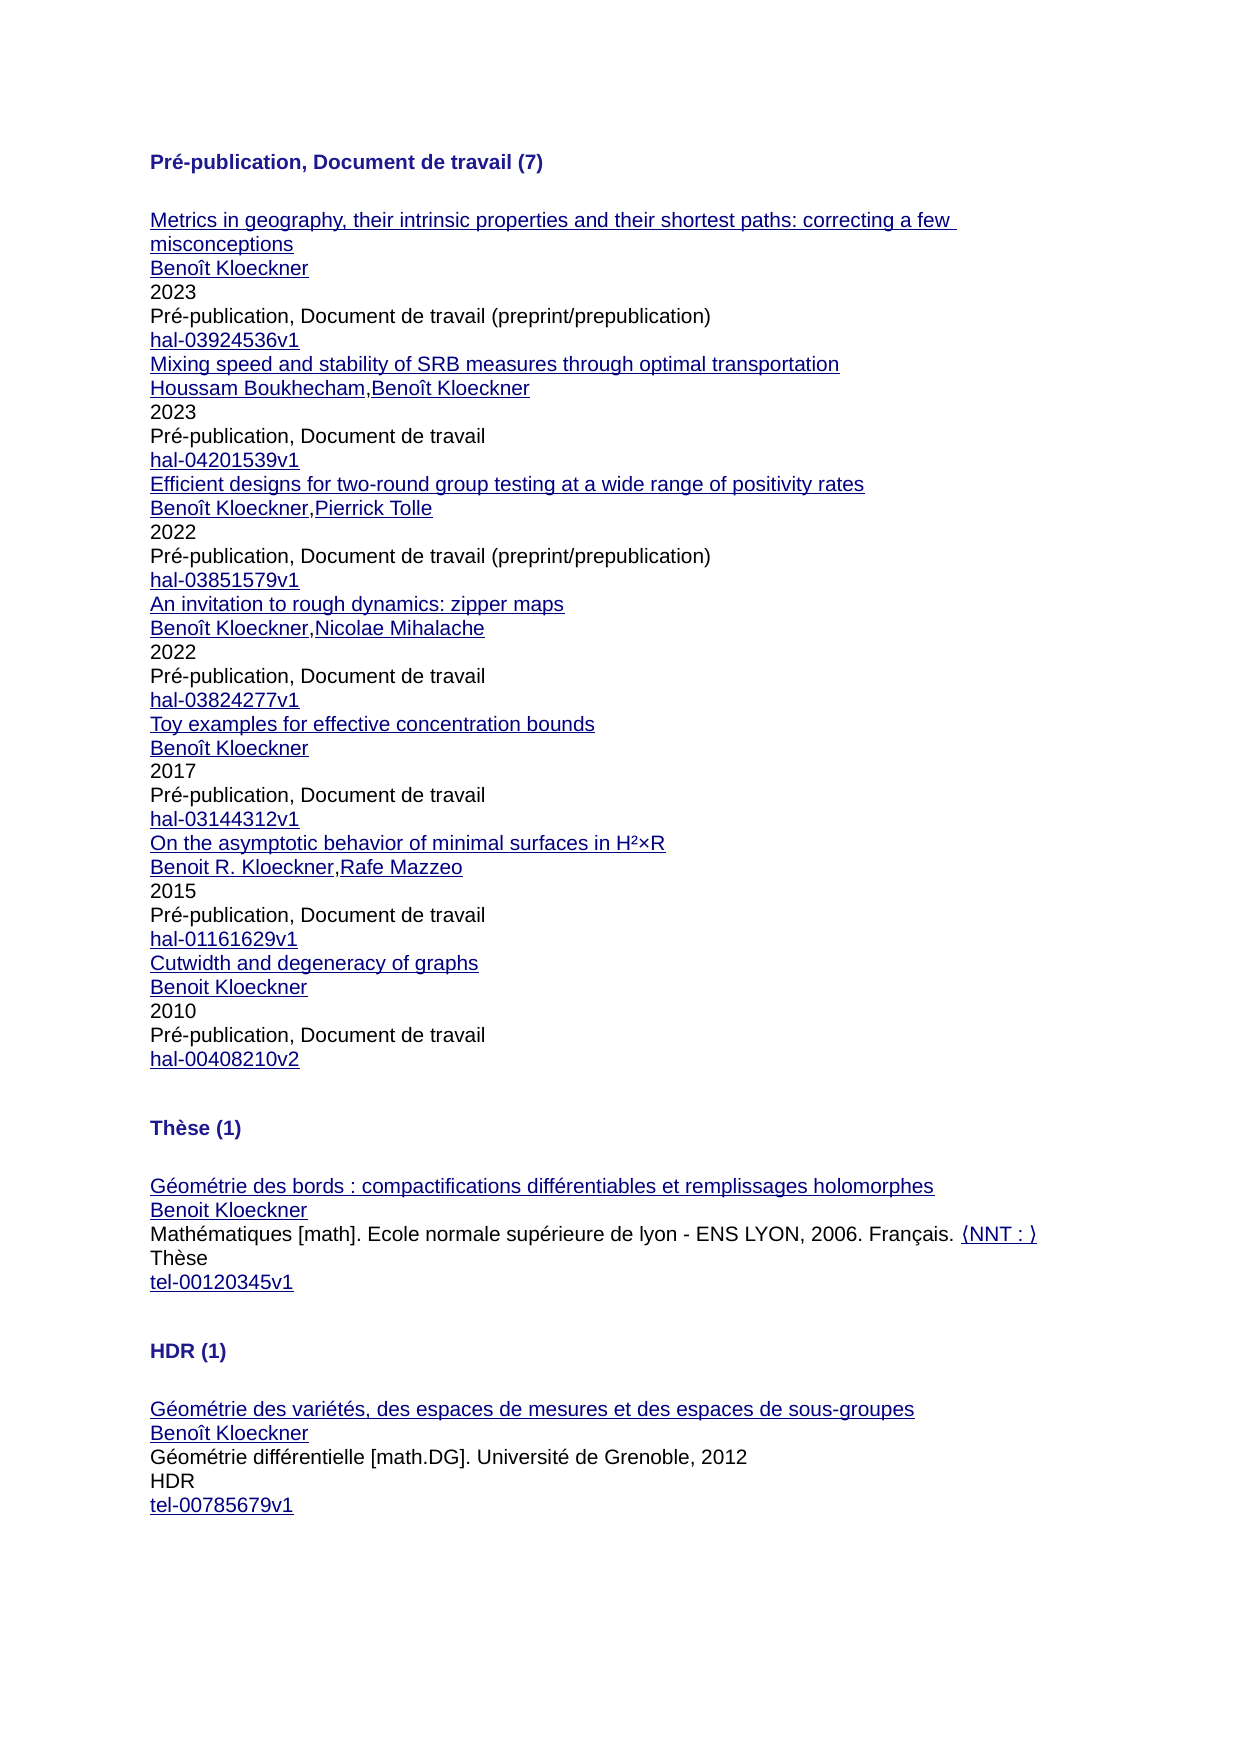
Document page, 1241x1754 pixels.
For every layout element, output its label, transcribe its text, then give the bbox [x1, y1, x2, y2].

table_cell Toy examples for effective concentration bounds Benoît Kloeckner 2017 Pré-publication, Document de travail hal-03144312v1 [150, 711, 1090, 831]
table_header Géométrie des variétés, des espaces de mesures et des espaces de sous-groupes Benoît Kloeckner Géométrie différentielle [math.DG]. Université de Grenoble, 2012 HDR tel-00785679v1 [150, 1397, 1090, 1517]
subtitle Pré-publication, Document de travail (7) [150, 150, 1090, 174]
subtitle Thèse (1) [150, 1116, 1090, 1139]
table_cell An invitation to rough dynamics: zipper maps Benoît Kloeckner,Nicolae Mihalache 2022 Pré-publication, Document de travail hal-03824277v1 [150, 592, 1090, 711]
table_cell On the asymptotic behavior of minimal surfaces in H²×R Benoit R. Kloeckner,Rafe Mazzeo 2015 Pré-publication, Document de travail hal-01161629v1 [150, 831, 1090, 951]
table_header Metrics in geography, their intrinsic properties and their shortest paths: correcting a few misconceptions Benoît Kloeckner 2023 Pré-publication, Document de travail (preprint/prepublication) hal-03924536v1 [150, 208, 1090, 352]
table_cell Efficient designs for two-round group testing at a wide range of positivity rates Benoît Kloeckner,Pierrick Tolle 2022 Pré-publication, Document de travail (preprint/prepublication) hal-03851579v1 [150, 472, 1090, 592]
table_cell Mixing speed and stability of SRB measures through optimal transportation Houssam Boukhecham,Benoît Kloeckner 2023 Pré-publication, Document de travail hal-04201539v1 [150, 352, 1090, 472]
table_cell Cutwidth and degeneracy of graphs Benoit Kloeckner 2010 Pré-publication, Document de travail hal-00408210v2 [150, 951, 1090, 1071]
table_header Géométrie des bords : compactifications différentiables et remplissages holomorphes Benoit Kloeckner Mathématiques [math]. Ecole normale supérieure de lyon - ENS LYON, 2006. Français. ⟨NNT : ⟩ Thèse tel-00120345v1 [150, 1174, 1090, 1294]
subtitle HDR (1) [150, 1338, 1090, 1362]
